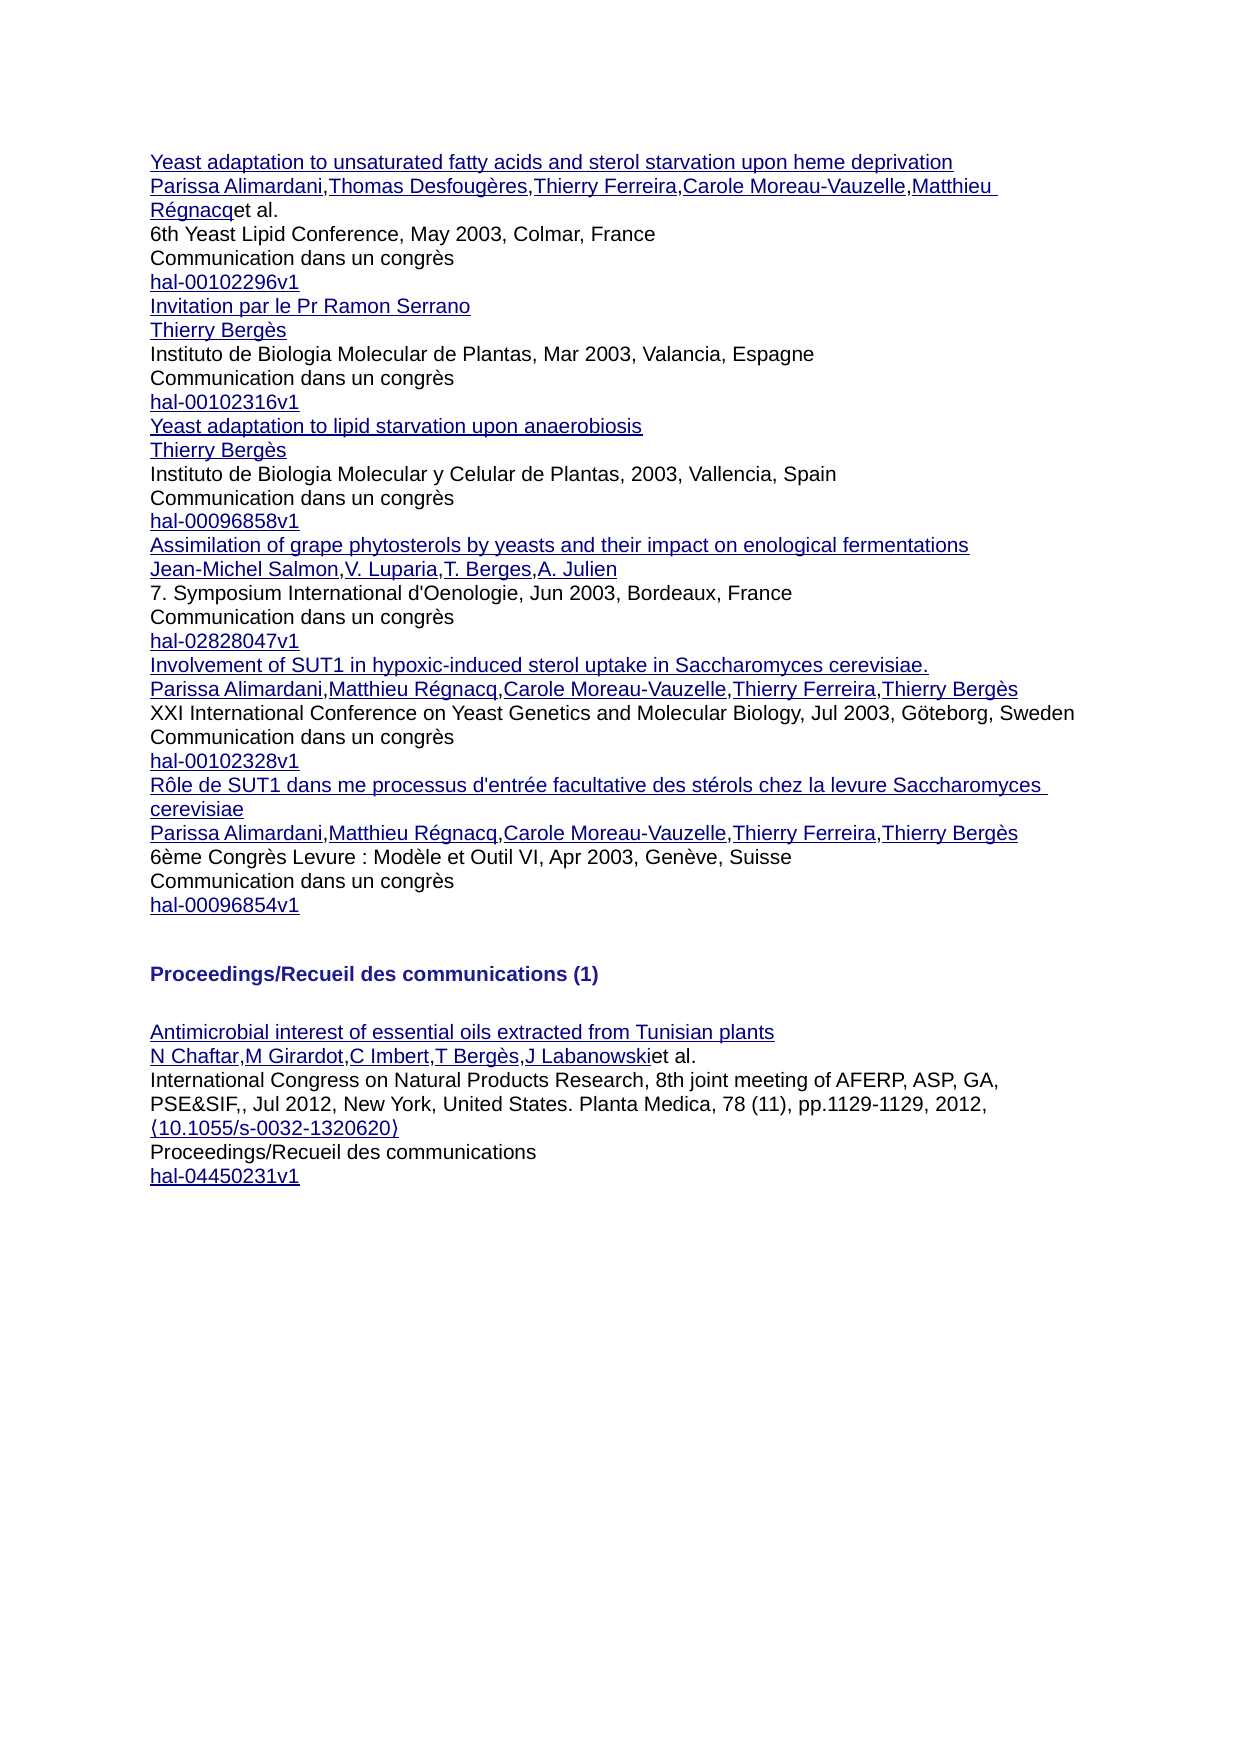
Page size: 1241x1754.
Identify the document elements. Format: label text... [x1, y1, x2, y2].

table_cell Invitation par le Pr Ramon Serrano Thierry Bergès Instituto de Biologia Molecular de Plantas, Mar 2003, Valancia, Espagne Communication dans un congrès hal-00102316v1 [150, 294, 1090, 413]
subtitle Proceedings/Recueil des communications (1) [150, 961, 1090, 985]
table_cell Yeast adaptation to unsaturated fatty acids and sterol starvation upon heme deprivation Parissa Alimardani,Thomas Desfougères,Thierry Ferreira,Carole Moreau-Vauzelle,Matthieu Régnacqet al. 6th Yeast Lipid Conference, May 2003, Colmar, France Communication dans un congrès hal-00102296v1 [150, 150, 1090, 294]
table_cell Assimilation of grape phytosterols by yeasts and their impact on enological fermentations Jean-Michel Salmon,V. Luparia,T. Berges,A. Julien 7. Symposium International d'Oenologie, Jun 2003, Bordeaux, France Communication dans un congrès hal-02828047v1 [150, 533, 1090, 653]
table_cell Involvement of SUT1 in hypoxic-induced sterol uptake in Saccharomyces cerevisiae. Parissa Alimardani,Matthieu Régnacq,Carole Moreau-Vauzelle,Thierry Ferreira,Thierry Bergès XXI International Conference on Yeast Genetics and Molecular Biology, Jul 2003, Göteborg, Sweden Communication dans un congrès hal-00102328v1 [150, 653, 1090, 773]
table_cell Rôle de SUT1 dans me processus d'entrée facultative des stérols chez la levure Saccharomyces cerevisiae Parissa Alimardani,Matthieu Régnacq,Carole Moreau-Vauzelle,Thierry Ferreira,Thierry Bergès 6ème Congrès Levure : Modèle et Outil VI, Apr 2003, Genève, Suisse Communication dans un congrès hal-00096854v1 [150, 773, 1090, 917]
table_cell Yeast adaptation to lipid starvation upon anaerobiosis Thierry Bergès Instituto de Biologia Molecular y Celular de Plantas, 2003, Vallencia, Spain Communication dans un congrès hal-00096858v1 [150, 414, 1090, 533]
table_header Antimicrobial interest of essential oils extracted from Tunisian plants N Chaftar,M Girardot,C Imbert,T Bergès,J Labanowskiet al. International Congress on Natural Products Research, 8th joint meeting of AFERP, ASP, GA, PSE&SIF,, Jul 2012, New York, United States. Planta Medica, 78 (11), pp.1129-1129, 2012, ⟨10.1055/s-0032-1320620⟩ Proceedings/Recueil des communications hal-04450231v1 [150, 1020, 1090, 1187]
